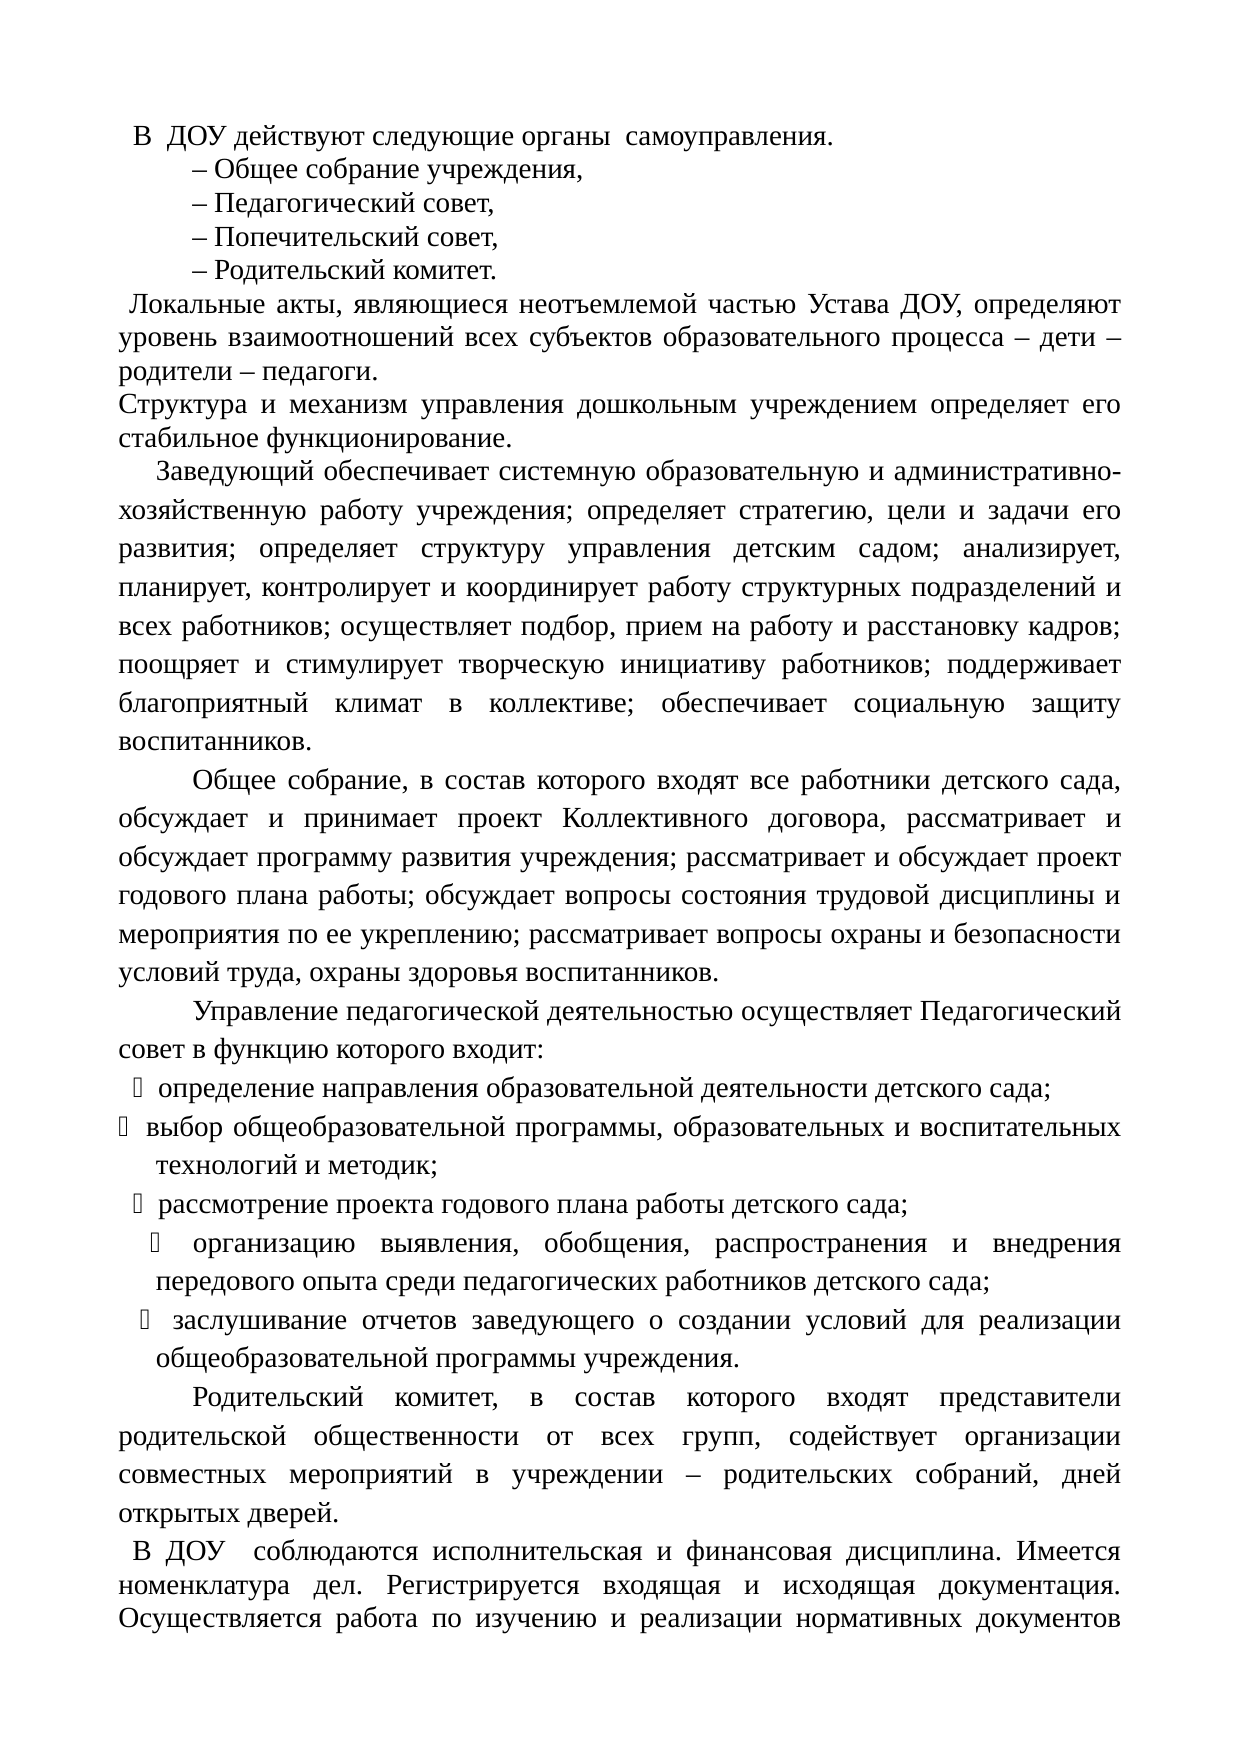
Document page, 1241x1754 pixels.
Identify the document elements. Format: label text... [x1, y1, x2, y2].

text В ДОУ соблюдаются исполнительская и финансовая дисциплина. Имеется номенклатура дел. Регистрируется входящая и исходящая документация. Осуществляется работа по изучению и реализации нормативных документов [118, 1533, 1122, 1634]
text – Педагогический совет, [118, 185, 1122, 219]
text Локальные акты, являющиеся неотъемлемой частью Устава ДОУ, определяют уровень взаимоотношений всех субъектов образовательного процесса – дети – родители – педагоги. [118, 286, 1122, 386]
text – Попечительский совет, [118, 219, 1122, 252]
text - определение направления образовательной деятельности детского сада; [118, 1070, 1122, 1104]
text Родительский комитет, в состав которого входят представители родительской общественности от всех групп, содействует организации совместных мероприятий в учреждении – родительских собраний, дней открытых дверей. [118, 1379, 1122, 1528]
text Общее собрание, в состав которого входят все работники детского сада, обсуждает и принимает проект Коллективного договора, рассматривает и обсуждает программу развития учреждения; рассматривает и обсуждает проект годового плана работы; обсуждает вопросы состояния трудовой дисциплины и мероприятия по ее укреплению; рассматривает вопросы охраны и безопасности условий труда, охраны здоровья воспитанников. [118, 762, 1122, 988]
text - выбор общеобразовательной программы, образовательных и воспитательных технологий и методик; [118, 1109, 1122, 1181]
text – Общее собрание учреждения, [118, 152, 1122, 185]
text Управление педагогической деятельностью осуществляет Педагогический совет в функцию которого входит: [118, 993, 1122, 1065]
text Структура и механизм управления дошкольным учреждением определяет его стабильное функционирование. [118, 386, 1122, 453]
text - организацию выявления, обобщения, распространения и внедрения передового опыта среди педагогических работников детского сада; [118, 1225, 1122, 1297]
text - заслушивание отчетов заведующего о создании условий для реализации общеобразовательной программы учреждения. [118, 1302, 1122, 1374]
text – Родительский комитет. [118, 252, 1122, 286]
text - рассмотрение проекта годового плана работы детского сада; [118, 1186, 1122, 1220]
text Заведующий обеспечивает системную образовательную и административно-хозяйственную работу учреждения; определяет стратегию, цели и задачи его развития; определяет структуру управления детским садом; анализирует, планирует, контролирует и координирует работу структурных подразделений и всех работников; осуществляет подбор, прием на работу и расстановку кадров; поощряет и стимулирует творческую инициативу работников; поддерживает благоприятный климат в коллективе; обеспечивает социальную защиту воспитанников. [118, 453, 1122, 757]
text В ДОУ действуют следующие органы самоуправления. [118, 118, 1122, 152]
